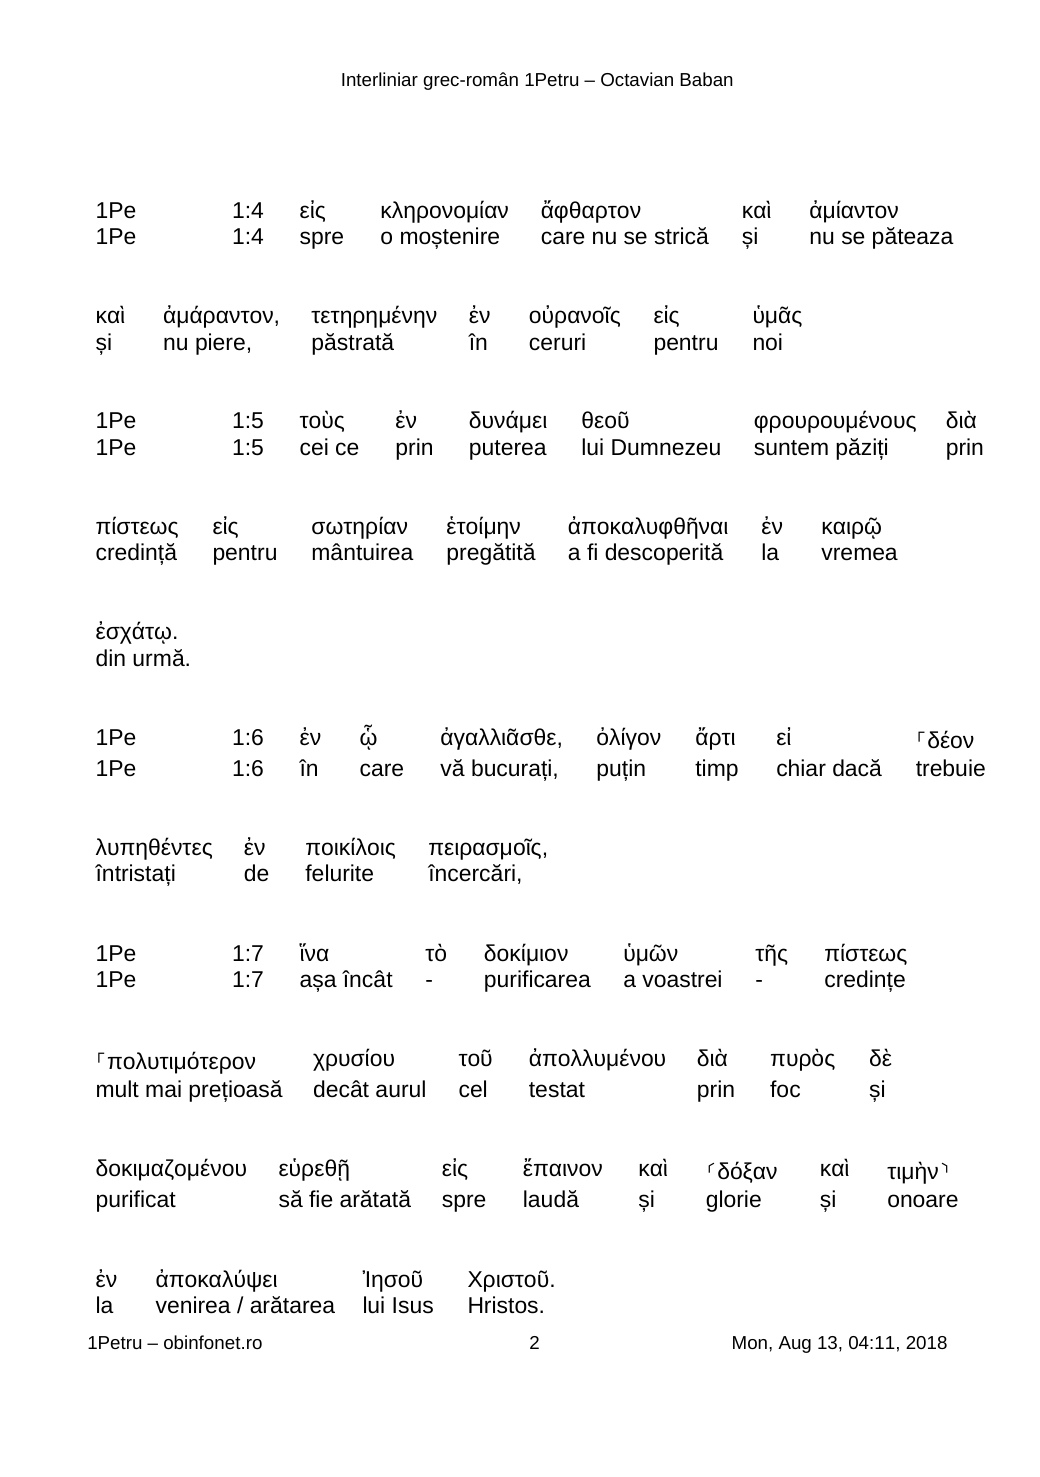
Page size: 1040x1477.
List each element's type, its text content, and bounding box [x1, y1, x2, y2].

table_header [274, 1129, 437, 1155]
table_cell vă bucurați, [436, 755, 592, 781]
table_cell οὐρανοῖς [525, 302, 649, 328]
table_cell ἐν [91, 1266, 151, 1292]
table_header [91, 592, 220, 618]
table_header [376, 170, 536, 197]
table_cell care nu se strică [536, 223, 737, 249]
table_cell Χριστοῦ. [463, 1266, 582, 1292]
table_cell εὑρεθῇ [274, 1155, 437, 1186]
table_cell mântuirea [307, 539, 442, 566]
table_header [307, 487, 442, 513]
table_cell 1Pe [91, 408, 228, 434]
table_header [693, 1019, 766, 1045]
table_cell ἑτοίμην [442, 513, 563, 539]
table_header [865, 1019, 925, 1045]
table_header [91, 381, 228, 407]
table_cell εἰς [438, 1155, 518, 1186]
table_cell τῆς [751, 940, 820, 966]
table_cell puțin [592, 755, 691, 781]
table_header [454, 1019, 524, 1045]
table_header [309, 1019, 454, 1045]
table_cell în [295, 755, 355, 781]
table_cell πίστεως [820, 940, 937, 966]
table_cell ceruri [525, 329, 649, 355]
table_cell ἀποκαλύψει [151, 1266, 358, 1292]
table_cell și [91, 329, 159, 355]
table_cell καὶ [91, 302, 159, 328]
table_header [151, 1239, 358, 1266]
table_cell ἐν [240, 834, 301, 860]
table_cell 1Pe [91, 223, 228, 249]
table_cell pentru [649, 329, 748, 355]
table_cell ἐν [757, 513, 817, 539]
table_cell εἰς [208, 513, 307, 539]
table_cell credințe [820, 966, 937, 992]
table_cell puterea [465, 434, 577, 460]
table_header [295, 698, 355, 724]
table_cell păstrată [307, 329, 464, 355]
table_header [307, 276, 464, 302]
table_cell σωτηρίαν [307, 513, 442, 539]
table_header [883, 1129, 988, 1155]
table_cell lui Isus [358, 1292, 463, 1318]
table_cell ὑμῶν [619, 940, 751, 966]
table_cell 1:4 [228, 223, 295, 249]
table_header [295, 913, 421, 939]
table_cell 1:6 [228, 724, 295, 755]
table_cell εἰς [649, 302, 748, 328]
table_header [421, 913, 479, 939]
table_header [766, 1019, 865, 1045]
table_cell ἀγαλλιᾶσθε, [436, 724, 592, 755]
table_cell prin [693, 1076, 766, 1102]
table_cell θεοῦ [577, 408, 749, 434]
table_cell τετηρημένην [307, 302, 464, 328]
table_cell credință [91, 539, 208, 566]
table_cell 1:5 [228, 434, 295, 460]
table_cell din urmă. [91, 645, 220, 671]
table_cell καὶ [634, 1155, 701, 1186]
table_header [817, 487, 928, 513]
table_cell 1:7 [228, 966, 295, 992]
table_cell καιρῷ [817, 513, 928, 539]
table_cell ποικίλοις [301, 834, 424, 860]
table_header [525, 276, 649, 302]
table_cell 1:7 [228, 940, 295, 966]
table_header [701, 1129, 815, 1155]
table_cell ἐν [391, 408, 464, 434]
table_cell 1Pe [91, 755, 228, 781]
table_header [228, 913, 295, 939]
table_cell spre [295, 223, 376, 249]
table_header [564, 487, 757, 513]
table_cell venirea / arătarea [151, 1292, 358, 1318]
table_cell ἀμάραντον, [159, 302, 307, 328]
table_cell 1:6 [228, 755, 295, 781]
table_cell ἵνα [295, 940, 421, 966]
table_cell purificat [91, 1186, 274, 1213]
table_cell și [634, 1186, 701, 1213]
table_cell καὶ [738, 197, 805, 223]
table_cell purificarea [480, 966, 619, 992]
table_cell διὰ [941, 408, 1015, 434]
table_cell ἐν [465, 302, 524, 328]
table_header [751, 913, 820, 939]
table_cell εἰ [772, 724, 911, 755]
table_cell o moștenire [376, 223, 536, 249]
table_header [442, 487, 563, 513]
table_header [748, 276, 833, 302]
table_cell și [865, 1076, 925, 1102]
table_cell timp [691, 755, 772, 781]
table_header [91, 808, 239, 834]
table_cell laudă [519, 1186, 634, 1213]
table_cell nu se păteaza [805, 223, 980, 249]
table_header [815, 1129, 883, 1155]
table_cell Hristos. [463, 1292, 582, 1318]
table_header [519, 1129, 634, 1155]
table_cell διὰ [693, 1045, 766, 1076]
table_cell χρυσίου [309, 1045, 454, 1076]
table_header [91, 487, 208, 513]
table_cell ἄρτι [691, 724, 772, 755]
table_header [228, 381, 295, 407]
table_cell ἐν [295, 724, 355, 755]
table_header [592, 698, 691, 724]
table_cell ἐσχάτῳ. [91, 618, 220, 645]
table_cell 1Pe [91, 940, 228, 966]
table_cell și [738, 223, 805, 249]
table_cell δοκίμιον [480, 940, 619, 966]
table_header [465, 276, 524, 302]
table_cell - [751, 966, 820, 992]
table_cell încercări, [424, 860, 575, 887]
table_cell φρουρουμένους [750, 408, 941, 434]
table_cell prin [941, 434, 1015, 460]
table_cell 1Pe [91, 724, 228, 755]
table_cell pentru [208, 539, 307, 566]
table_cell noi [748, 329, 833, 355]
table_cell testat [525, 1076, 692, 1102]
table_cell εἰς [295, 197, 376, 223]
table_header [301, 808, 424, 834]
table_cell trebuie [911, 755, 1016, 781]
table_cell ⸂δόξαν [701, 1155, 815, 1186]
table_cell 1Pe [91, 966, 228, 992]
table_cell și [815, 1186, 883, 1213]
table_cell δοκιμαζομένου [91, 1155, 274, 1186]
table_header [805, 170, 980, 197]
table_header [91, 698, 228, 724]
table_header [480, 913, 619, 939]
table_cell τοὺς [295, 408, 391, 434]
table_header [941, 381, 1015, 407]
table_header [438, 1129, 518, 1155]
table_header [750, 381, 941, 407]
table_cell λυπηθέντες [91, 834, 239, 860]
table_cell ἀμίαντον [805, 197, 980, 223]
table_cell 1Pe [91, 434, 228, 460]
table_header [295, 170, 376, 197]
table_cell ⸀δέον [911, 724, 1016, 755]
table_header [391, 381, 464, 407]
table_cell ⸀πολυτιμότερον [91, 1045, 309, 1076]
table_cell întristați [91, 860, 239, 887]
table_cell cei ce [295, 434, 391, 460]
table_header [738, 170, 805, 197]
table_header [911, 698, 1016, 724]
table_cell mult mai prețioasă [91, 1076, 309, 1102]
table_cell 1:5 [228, 408, 295, 434]
table_cell vremea [817, 539, 928, 566]
table_header [240, 808, 301, 834]
table_cell 1Pe [91, 197, 228, 223]
table_header [355, 698, 436, 724]
table_cell πειρασμοῖς, [424, 834, 575, 860]
table_header [649, 276, 748, 302]
table_cell la [91, 1292, 151, 1318]
table_header [91, 1019, 309, 1045]
table_cell ἄφθαρτον [536, 197, 737, 223]
table_cell τὸ [421, 940, 479, 966]
table_cell δυνάμει [465, 408, 577, 434]
table_cell să fie arătată [274, 1186, 437, 1213]
table_cell - [421, 966, 479, 992]
table_cell onoare [883, 1186, 988, 1213]
table_cell chiar dacă [772, 755, 911, 781]
table_cell Ἰησοῦ [358, 1266, 463, 1292]
table_cell κληρονομίαν [376, 197, 536, 223]
table_header [619, 913, 751, 939]
table_cell suntem păziți [750, 434, 941, 460]
table_cell ᾧ [355, 724, 436, 755]
table_header [424, 808, 575, 834]
table_cell felurite [301, 860, 424, 887]
table_cell decât aurul [309, 1076, 454, 1102]
table_cell 1:4 [228, 197, 295, 223]
table_header [91, 913, 228, 939]
table_cell pregătită [442, 539, 563, 566]
table_header [634, 1129, 701, 1155]
table_cell așa încât [295, 966, 421, 992]
table_header [820, 913, 937, 939]
table_header [358, 1239, 463, 1266]
table_header [525, 1019, 692, 1045]
table_cell πίστεως [91, 513, 208, 539]
table_cell a voastrei [619, 966, 751, 992]
table_header [295, 381, 391, 407]
table_cell ὀλίγον [592, 724, 691, 755]
table_cell cel [454, 1076, 524, 1102]
table_header [91, 1129, 274, 1155]
table_cell în [465, 329, 524, 355]
table_header [228, 170, 295, 197]
table_header [691, 698, 772, 724]
table_header [772, 698, 911, 724]
table_cell glorie [701, 1186, 815, 1213]
table_cell spre [438, 1186, 518, 1213]
table_cell τοῦ [454, 1045, 524, 1076]
table_cell la [757, 539, 817, 566]
table_cell ἀποκαλυφθῆναι [564, 513, 757, 539]
table_cell care [355, 755, 436, 781]
table_cell ἀπολλυμένου [525, 1045, 692, 1076]
table_cell a fi descoperită [564, 539, 757, 566]
table_cell πυρὸς [766, 1045, 865, 1076]
table_header [91, 1239, 151, 1266]
table_cell prin [391, 434, 464, 460]
table_header [91, 276, 159, 302]
table_header [436, 698, 592, 724]
table_header [463, 1239, 582, 1266]
table_header [577, 381, 749, 407]
table_header [159, 276, 307, 302]
table_cell de [240, 860, 301, 887]
table_cell nu piere, [159, 329, 307, 355]
table_cell lui Dumnezeu [577, 434, 749, 460]
table_cell δὲ [865, 1045, 925, 1076]
table_header [91, 170, 228, 197]
table_header [465, 381, 577, 407]
table_cell τιμὴν⸃ [883, 1155, 988, 1186]
table_header [208, 487, 307, 513]
table_header [536, 170, 737, 197]
table_cell καὶ [815, 1155, 883, 1186]
table_header [757, 487, 817, 513]
table_header [228, 698, 295, 724]
table_cell ἔπαινον [519, 1155, 634, 1186]
table_cell ὑμᾶς [748, 302, 833, 328]
table_cell foc [766, 1076, 865, 1102]
